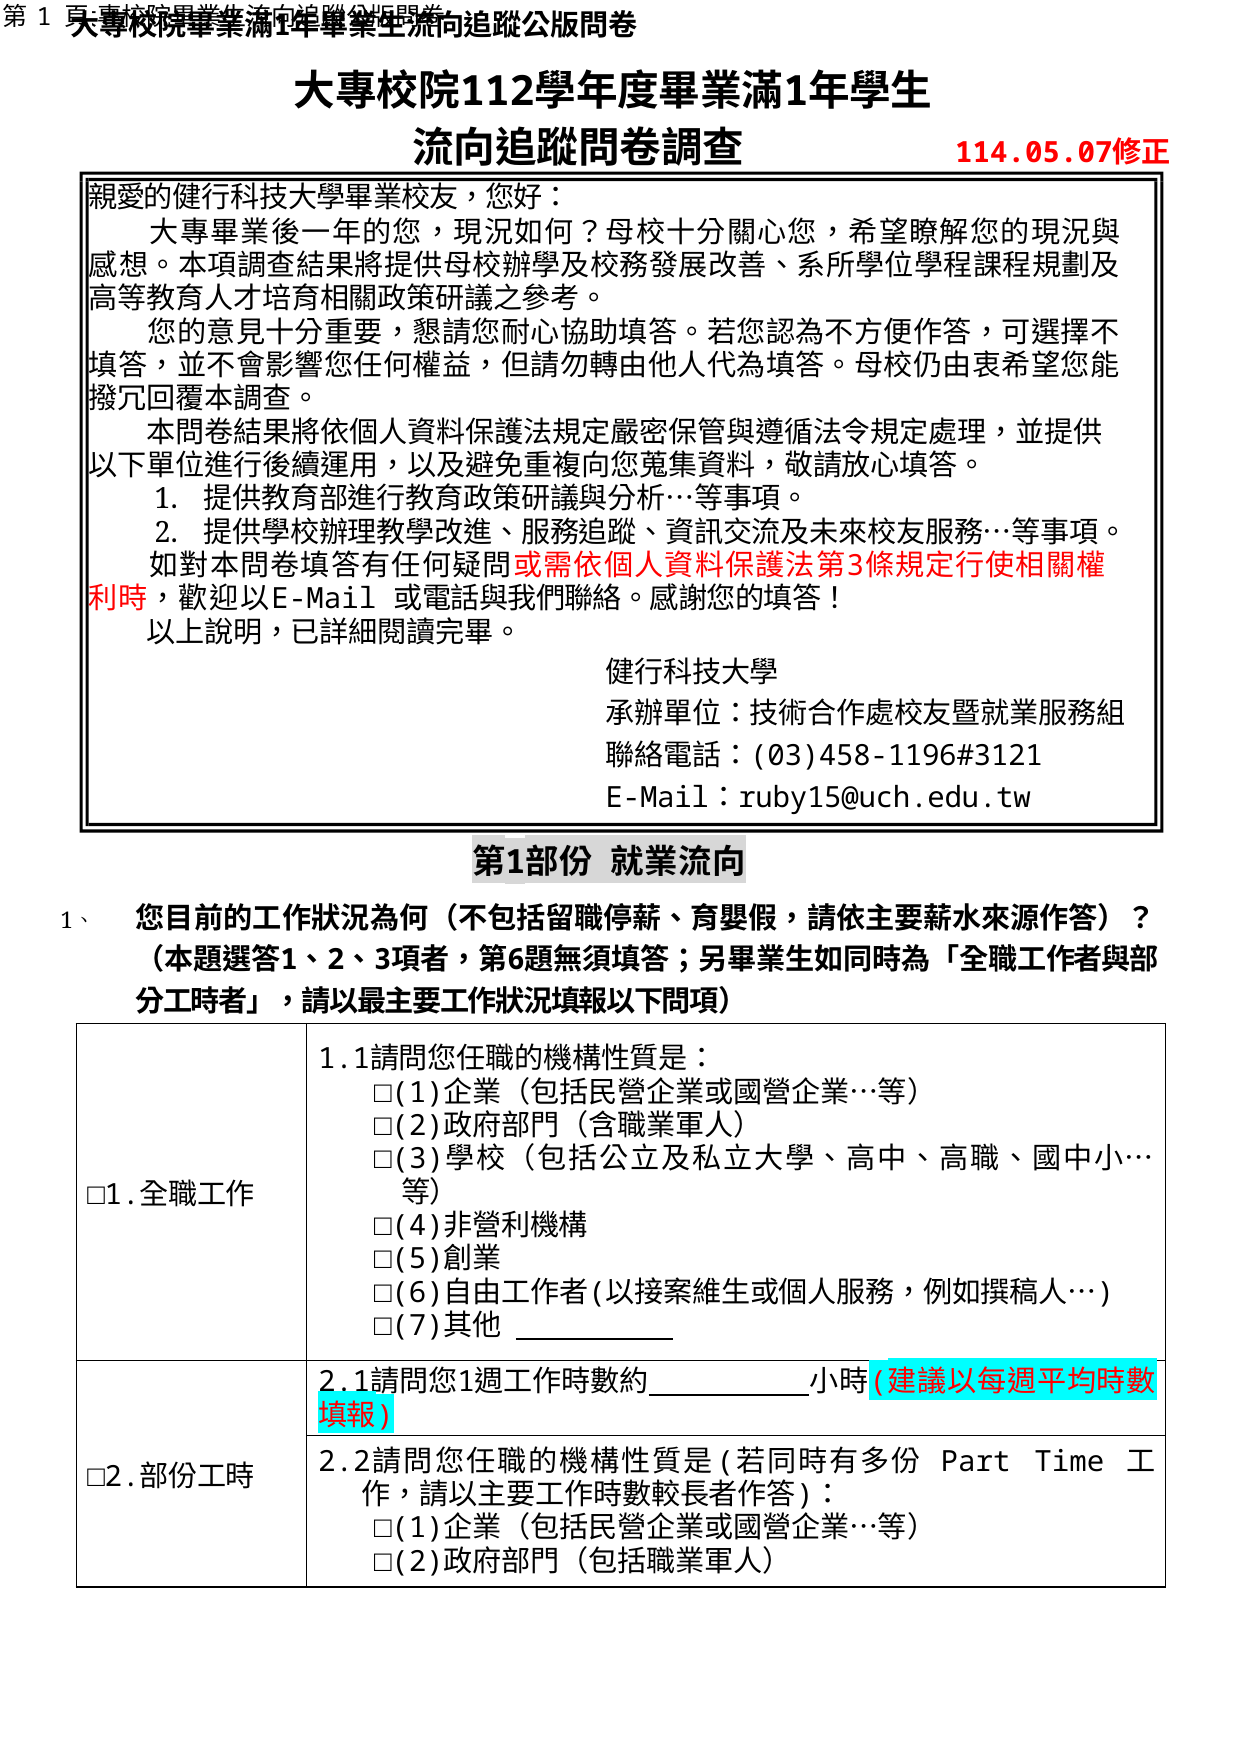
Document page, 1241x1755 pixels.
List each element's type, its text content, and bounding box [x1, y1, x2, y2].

text [1164, 774, 1182, 816]
subtitle 第1部份 就業流向 [472, 841, 1182, 882]
text 以上說明，已詳細閱讀完畢。 [89, 616, 1122, 649]
text 您的意見十分重要，懇請您耐心協助填答。若您認為不方便作答，可選擇不填答，並不會影響您任何權益，但請勿轉由他人代為填答。母校仍由衷希望您能撥冗回覆本調查。 [89, 316, 1122, 416]
list 提供學校辦理教學改進、服務追蹤、資訊交流及未來校友服務…等事項。 [154, 516, 1154, 549]
text 流向追蹤問卷調查 114.05.07修正 [402, 118, 1182, 174]
list 提供教育部進行教育政策研議與分析…等事項。 [154, 482, 1154, 516]
text [69, 1023, 1172, 1590]
table_header □1.全職工作 [77, 1024, 306, 1360]
text [1164, 691, 1182, 732]
text 健行科技大學 [605, 649, 1154, 691]
table_cell 2.1請問您1週工作時數約 小時(建議以每週平均時數 填報) [307, 1361, 1165, 1435]
text 親愛的健行科技大學畢業校友，您好： [89, 182, 1122, 216]
text 聯絡電話：(03)458-1196#3121 [605, 732, 1154, 774]
text 本問卷結果將依個人資料保護法規定嚴密保管與遵循法令規定處理，並提供以下單位進行後續運用，以及避免重複向您蒐集資料，敬請放心填答。 [89, 416, 1122, 482]
table_cell □2.部份工時 [77, 1361, 306, 1586]
text E-Mail：ruby15@uch.edu.tw [605, 774, 1154, 816]
table_header 1.1請問您任職的機構性質是： □(1)企業（包括民營企業或國營企業…等） □(2)政府部門（含職業軍人） □(3)學校（包括公立及私立大學、高中、高職、國中小…等） □(4)非營利機構 □(5)創業 □(6)自由工作者(以接案維生或個人服務，例如撰稿人…) □(7)其他 [307, 1024, 1165, 1360]
text 承辦單位：技術合作處校友暨就業服務組 [605, 691, 1154, 732]
text [1164, 732, 1182, 774]
list 您目前的工作狀況為何（不包括留職停薪、育嬰假，請依主要薪水來源作答）？ [60, 895, 1182, 936]
text （本題選答1、2、3項者，第6題無須填答；另畢業生如同時為「全職工作者與部分工時者」，請以最主要工作狀況填報以下問項） [135, 936, 1182, 1020]
text 大專畢業後一年的您，現況如何？母校十分關心您，希望瞭解您的現況與感想。本項調查結果將提供母校辦學及校務發展改善、系所學位學程課程規劃及高等教育人才培育相關政策研議之參考。 [89, 216, 1122, 316]
text 大專校院112學年度畢業滿1年學生 [60, 59, 1167, 118]
text 大專校院畢業滿1年畢業生流向追蹤公版問卷 [59, 1, 648, 43]
table_cell 2.2請問您任職的機構性質是(若同時有多份 Part Time 工作，請以主要工作時數較長者作答)： □(1)企業（包括民營企業或國營企業…等） □(2)政府部門（包括職業軍人） [307, 1436, 1165, 1586]
text 如對本問卷填答有任何疑問或需依個人資料保護法第3條規定行使相關權利時，歡迎以E-Mail 或電話與我們聯絡。感謝您的填答！ [89, 549, 1122, 616]
text [1164, 649, 1182, 691]
